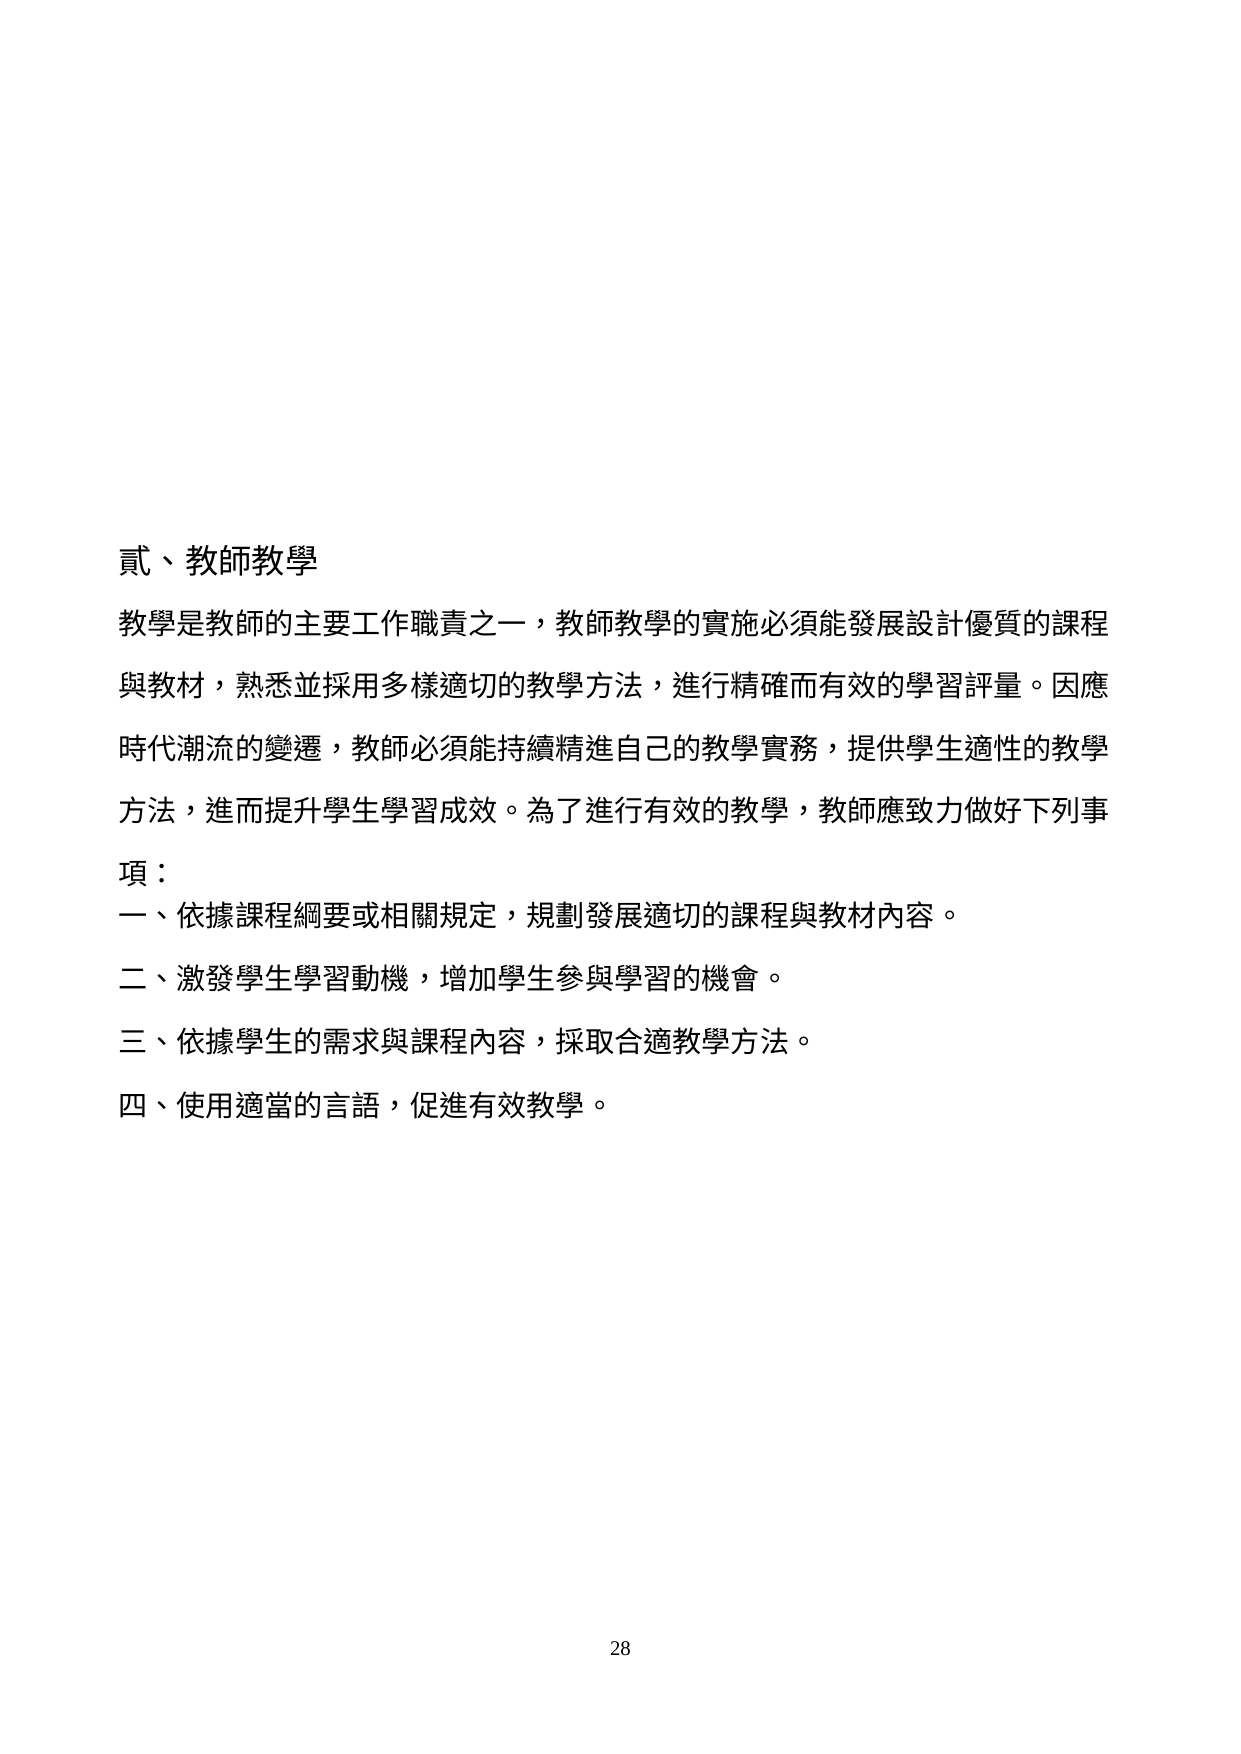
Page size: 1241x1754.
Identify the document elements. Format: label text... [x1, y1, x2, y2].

text 貳、教師教學 [118, 517, 1122, 580]
text 四、使用適當的言語，促進有效教學。 [118, 1082, 1122, 1125]
text 二、激發學生學習動機，增加學生參與學習的機會。 [118, 956, 1122, 998]
text 教學是教師的主要工作職責之一，教師教學的實施必須能發展設計優質的課程與教材，熟悉並採用多樣適切的教學方法，進行精確而有效的學習評量。因應時代潮流的變遷，教師必須能持續精進自己的教學實務，提供學生適性的教學方法，進而提升學生學習成效。為了進行有效的教學，教師應致力做好下列事項： [118, 580, 1122, 892]
text 一、依據課程綱要或相關規定，規劃發展適切的課程與教材內容。 [118, 892, 1122, 934]
text 三、依據學生的需求與課程內容，採取合適教學方法。 [118, 1019, 1122, 1061]
